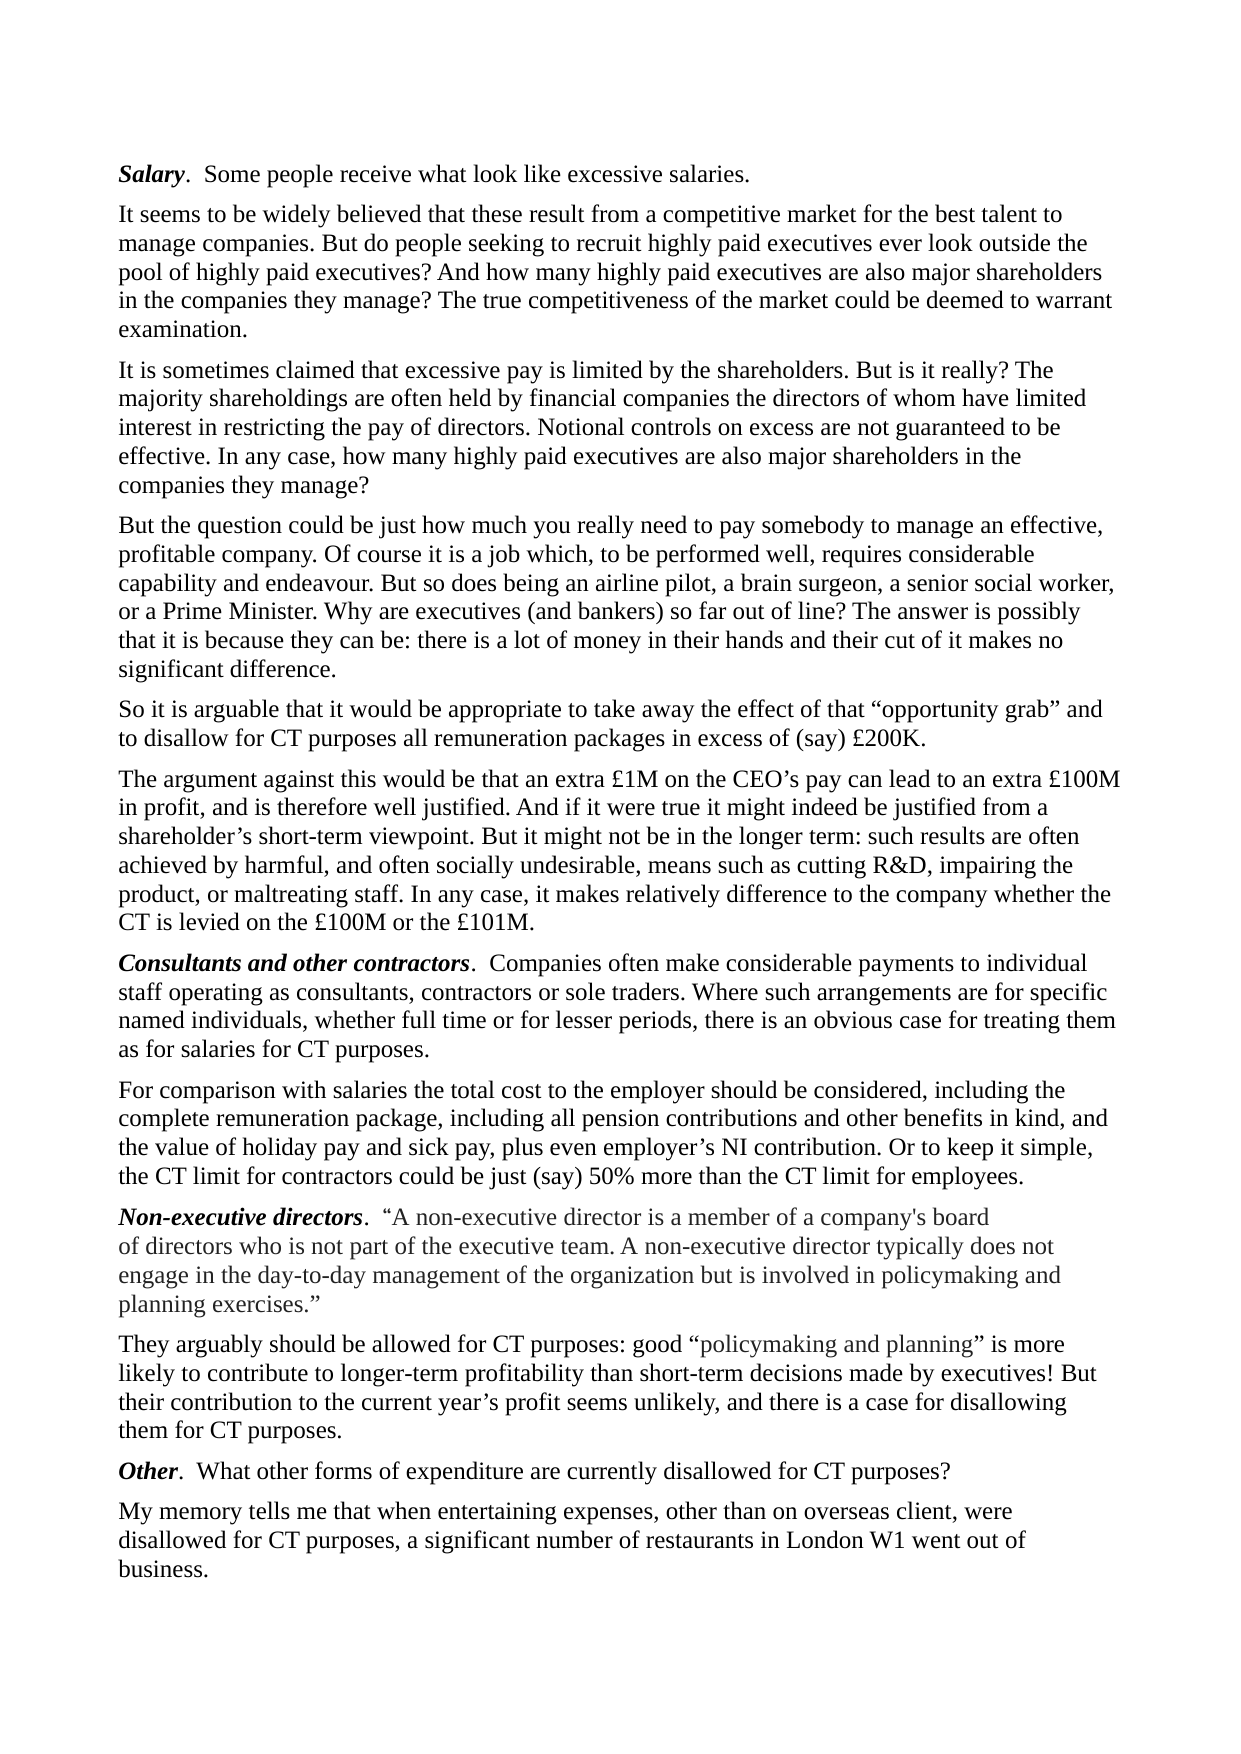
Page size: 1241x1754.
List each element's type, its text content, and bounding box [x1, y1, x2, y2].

text It is sometimes claimed that excessive pay is limited by the shareholders. But is it really? The majority shareholdings are often held by financial companies the directors of whom have limited interest in restricting the pay of directors. Notional controls on excess are not guaranteed to be effective. In any case, how many highly paid executives are also major shareholders in the companies they manage? [118, 355, 1122, 498]
text Salary. Some people receive what look like excessive salaries. [118, 159, 1122, 187]
text So it is arguable that it would be appropriate to take away the effect of that “opportunity grab” and to disallow for CT purposes all remuneration packages in excess of (say) £200K. [118, 694, 1122, 752]
text For comparison with salaries the total cost to the employer should be considered, including the complete remuneration package, including all pension contributions and other benefits in kind, and the value of holiday pay and sick pay, plus even employer’s NI contribution. Or to keep it simple, the CT limit for contractors could be just (say) 50% more than the CT limit for employees. [118, 1075, 1122, 1190]
text But the question could be just how much you really need to pay somebody to manage an effective, profitable company. Of course it is a job which, to be performed well, requires considerable capability and endeavour. But so does being an airline pilot, a brain surgeon, a senior social worker, or a Prime Minister. Why are executives (and bankers) so far out of line? The answer is possibly that it is because they can be: there is a lot of money in their hands and their cut of it makes no significant difference. [118, 510, 1122, 683]
text Non-executive directors. “A non-executive director is a member of a company's board of directors who is not part of the executive team. A non-executive director typically does not engage in the day-to-day management of the organization but is involved in policymaking and planning exercises.” [118, 1202, 1122, 1317]
text They arguably should be allowed for CT purposes: good “policymaking and planning” is more likely to contribute to longer‑term profitability than short-term decisions made by executives! But their contribution to the current year’s profit seems unlikely, and there is a case for disallowing them for CT purposes. [118, 1329, 1122, 1444]
text The argument against this would be that an extra £1M on the CEO’s pay can lead to an extra £100M in profit, and is therefore well justified. And if it were true it might indeed be justified from a shareholder’s short-term viewpoint. But it might not be in the longer term: such results are often achieved by harmful, and often socially undesirable, means such as cutting R&D, impairing the product, or maltreating staff. In any case, it makes relatively difference to the company whether the CT is levied on the £100M or the £101M. [118, 764, 1122, 936]
text Other. What other forms of expenditure are currently disallowed for CT purposes? [118, 1456, 1122, 1485]
text It seems to be widely believed that these result from a competitive market for the best talent to manage companies. But do people seeking to recruit highly paid executives ever look outside the pool of highly paid executives? And how many highly paid executives are also major shareholders in the companies they manage? The true competitiveness of the market could be deemed to warrant examination. [118, 199, 1122, 343]
text Consultants and other contractors. Companies often make considerable payments to individual staff operating as consultants, contractors or sole traders. Where such arrangements are for specific named individuals, whether full time or for lesser periods, there is an obvious case for treating them as for salaries for CT purposes. [118, 948, 1122, 1063]
text My memory tells me that when entertaining expenses, other than on overseas client, were disallowed for CT purposes, a significant number of restaurants in London W1 went out of business. [118, 1496, 1122, 1583]
